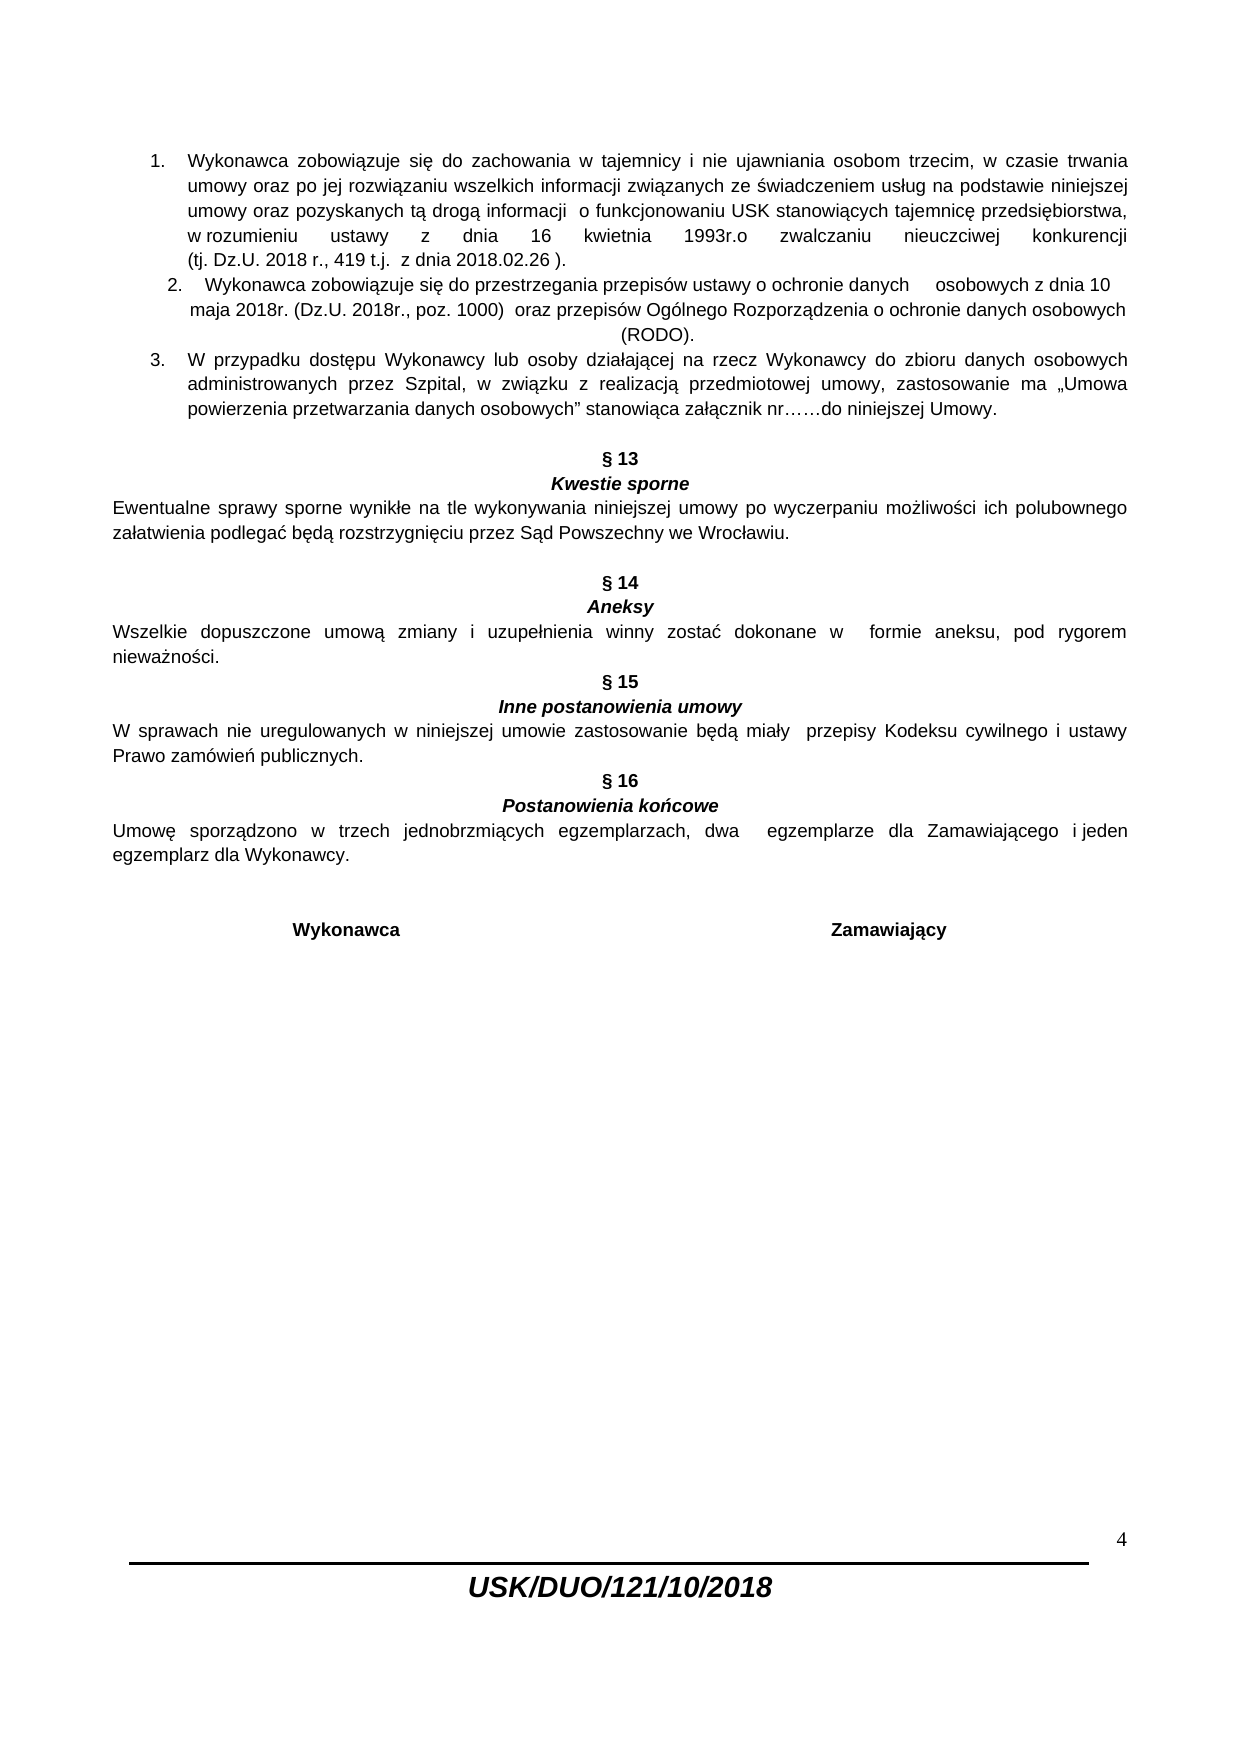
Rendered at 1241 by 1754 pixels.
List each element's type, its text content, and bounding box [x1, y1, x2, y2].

text Umowę sporządzono w trzech jednobrzmiących egzemplarzach, dwa egzemplarze dla Zamawiającego i jeden egzemplarz dla Wykonawcy. [112, 819, 1128, 866]
text Ewentualne sprawy sporne wynikłe na tle wykonywania niniejszej umowy po wyczerpaniu możliwości ich polubownego załatwienia podlegać będą rozstrzygnięciu przez Sąd Powszechny we Wrocławiu. [112, 497, 1128, 543]
text § 13 [112, 447, 1128, 469]
text Aneksy [112, 596, 1128, 618]
text § 14 [112, 571, 1128, 593]
text § 16 [112, 770, 1128, 791]
text Wykonawca Zamawiający [112, 918, 1128, 940]
list Wykonawca zobowiązuje się do przestrzegania przepisów ustawy o ochronie danych osobowych z dnia 10 maja 2018r. (Dz.U. 2018r., poz. 1000) oraz przepisów Ogólnego Rozporządzenia o ochronie danych osobowych (RODO). [150, 274, 1128, 345]
text Kwestie sporne [112, 472, 1128, 494]
text Wszelkie dopuszczone umową zmiany i uzupełnienia winny zostać dokonane w formie aneksu, pod rygorem nieważności. [112, 621, 1128, 667]
text W sprawach nie uregulowanych w niniejszej umowie zastosowanie będą miały przepisy Kodeksu cywilnego i ustawy Prawo zamówień publicznych. [112, 720, 1128, 767]
list W przypadku dostępu Wykonawcy lub osoby działającej na rzecz Wykonawcy do zbioru danych osobowych administrowanych przez Szpital, w związku z realizacją przedmiotowej umowy, zastosowanie ma „Umowa powierzenia przetwarzania danych osobowych” stanowiąca załącznik nr……do niniejszej Umowy. [150, 348, 1128, 419]
text Postanowienia końcowe [112, 794, 1128, 816]
text § 15 [112, 671, 1128, 692]
list Wykonawca zobowiązuje się do zachowania w tajemnicy i nie ujawniania osobom trzecim, w czasie trwania umowy oraz po jej rozwiązaniu wszelkich informacji związanych ze świadczeniem usług na podstawie niniejszej umowy oraz pozyskanych tą drogą informacji o funkcjonowaniu USK stanowiących tajemnicę przedsiębiorstwa, w rozumieniu ustawy z dnia 16 kwietnia 1993r.o zwalczaniu nieuczciwej konkurencji (tj. Dz.U. 2018 r., 419 t.j. z dnia 2018.02.26 ). [150, 150, 1128, 271]
text Inne postanowienia umowy [112, 695, 1128, 717]
